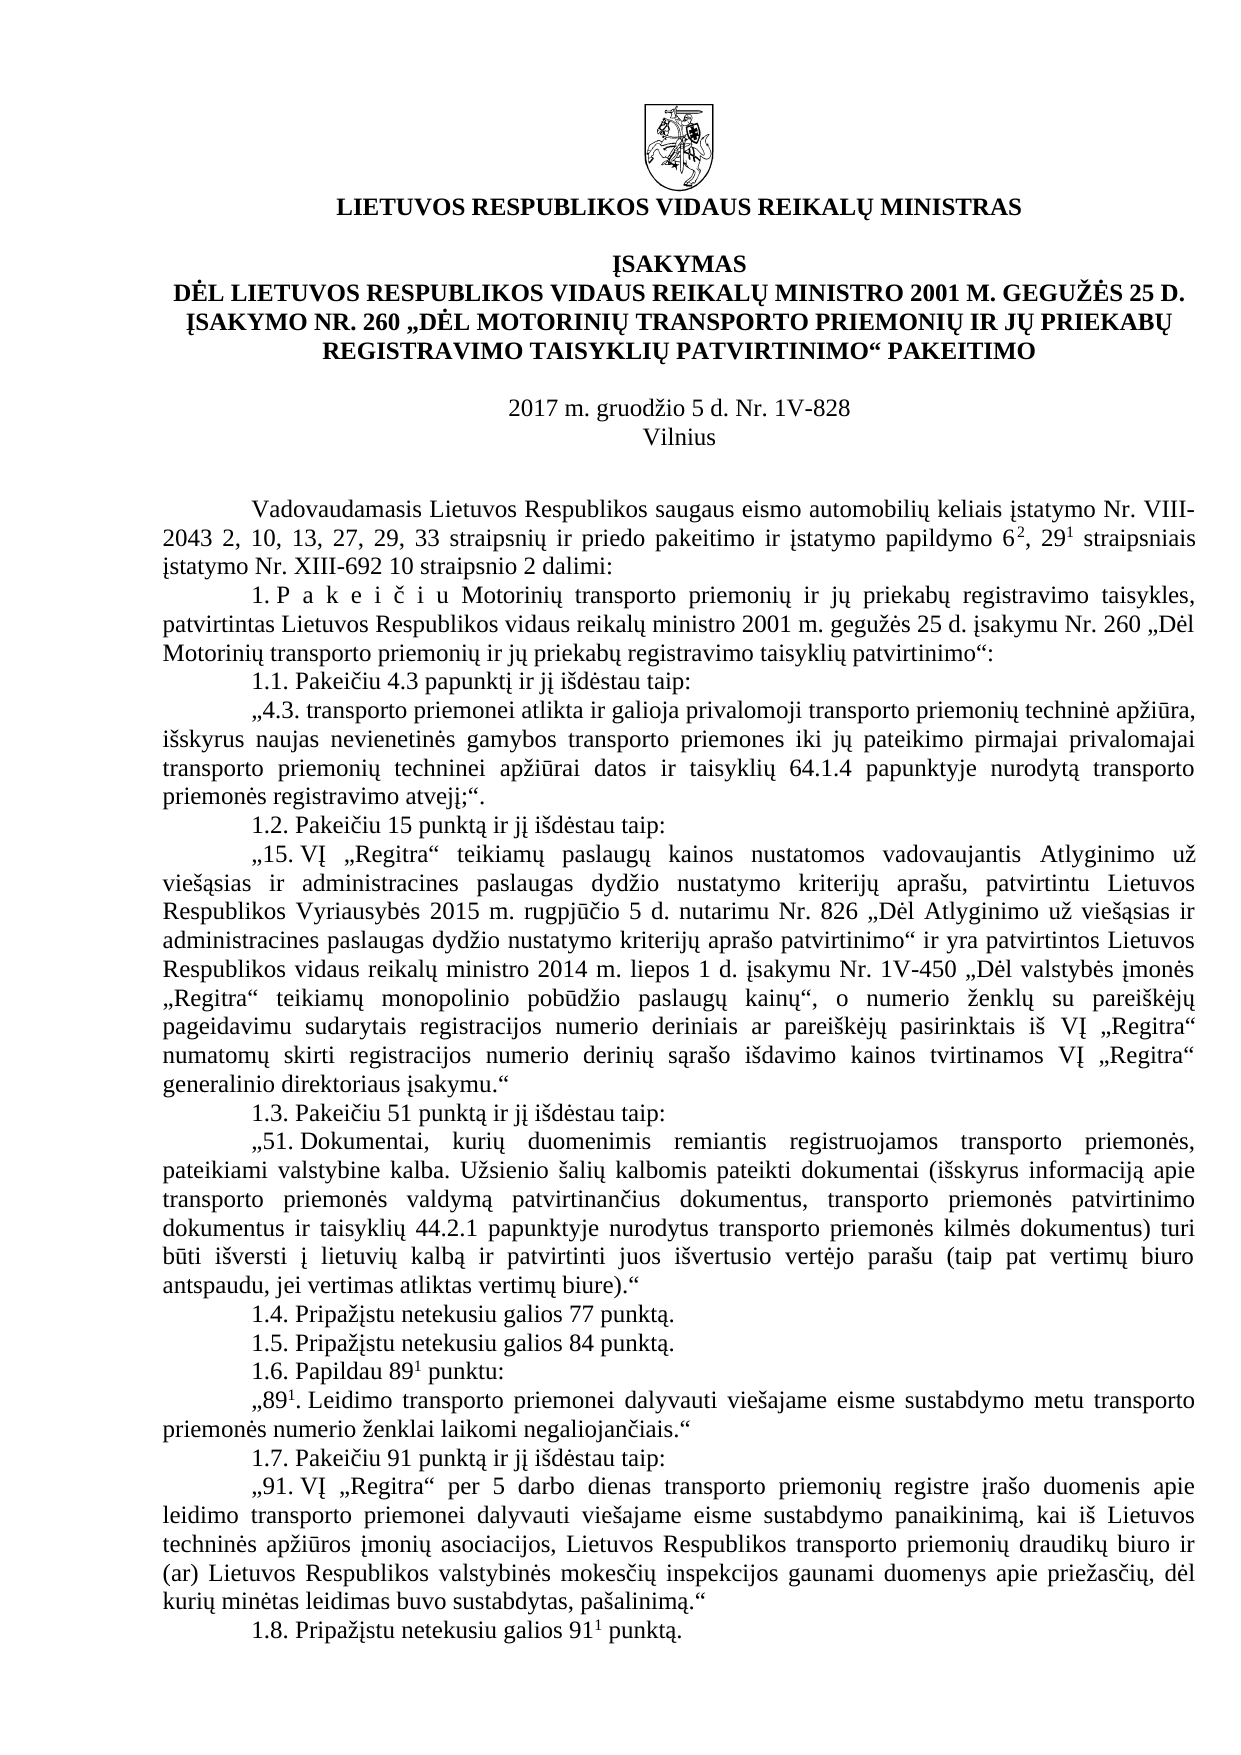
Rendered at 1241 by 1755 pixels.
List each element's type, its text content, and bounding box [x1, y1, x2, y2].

text 1.6. Papildau 891 punktu: [162, 1356, 1196, 1385]
text „91. VĮ „Regitra“ per 5 darbo dienas transporto priemonių registre įrašo duomenis apie leidimo transporto priemonei dalyvauti viešajame eisme sustabdymo panaikinimą, kai iš Lietuvos techninės apžiūros įmonių asociacijos, Lietuvos Respublikos transporto priemonių draudikų biuro ir (ar) Lietuvos Respublikos valstybinės mokesčių inspekcijos gaunami duomenys apie priežasčių, dėl kurių minėtas leidimas buvo sustabdytas, pašalinimą.“ [162, 1471, 1196, 1615]
text Vilnius [162, 422, 1196, 451]
text 1.1. Pakeičiu 4.3 papunktį ir jį išdėstau taip: [162, 666, 1196, 695]
text „891. Leidimo transporto priemonei dalyvauti viešajame eisme sustabdymo metu transporto priemonės numerio ženklai laikomi negaliojančiais.“ [162, 1385, 1196, 1443]
text 1.5. Pripažįstu netekusiu galios 84 punktą. [162, 1328, 1196, 1356]
text „51. Dokumentai, kurių duomenimis remiantis registruojamos transporto priemonės, pateikiami valstybine kalba. Užsienio šalių kalbomis pateikti dokumentai (išskyrus informaciją apie transporto priemonės valdymą patvirtinančius dokumentus, transporto priemonės patvirtinimo dokumentus ir taisyklių 44.2.1 papunktyje nurodytus transporto priemonės kilmės dokumentus) turi būti išversti į lietuvių kalbą ir patvirtinti juos išvertusio vertėjo parašu (taip pat vertimų biuro antspaudu, jei vertimas atliktas vertimų biure).“ [162, 1126, 1196, 1299]
text LIETUVOS RESPUBLIKOS VIDAUS REIKALŲ MINISTRAS [162, 192, 1196, 221]
text 1. P a k e i č i u Motorinių transporto priemonių ir jų priekabų registravimo taisykles, patvirtintas Lietuvos Respublikos vidaus reikalų ministro 2001 m. gegužės 25 d. įsakymu Nr. 260 „Dėl Motorinių transporto priemonių ir jų priekabų registravimo taisyklių patvirtinimo“: [162, 580, 1196, 666]
text 2017 m. gruodžio 5 d. Nr. 1V-828 [162, 393, 1196, 422]
text 1.7. Pakeičiu 91 punktą ir jį išdėstau taip: [162, 1443, 1196, 1471]
text „15. VĮ „Regitra“ teikiamų paslaugų kainos nustatomos vadovaujantis Atlyginimo už viešąsias ir administracines paslaugas dydžio nustatymo kriterijų aprašu, patvirtintu Lietuvos Respublikos Vyriausybės 2015 m. rugpjūčio 5 d. nutarimu Nr. 826 „Dėl Atlyginimo už viešąsias ir administracines paslaugas dydžio nustatymo kriterijų aprašo patvirtinimo“ ir yra patvirtintos Lietuvos Respublikos vidaus reikalų ministro 2014 m. liepos 1 d. įsakymu Nr. 1V-450 „Dėl valstybės įmonės „Regitra“ teikiamų monopolinio pobūdžio paslaugų kainų“, o numerio ženklų su pareiškėjų pageidavimu sudarytais registracijos numerio deriniais ar pareiškėjų pasirinktais iš VĮ „Regitra“ numatomų skirti registracijos numerio derinių sąrašo išdavimo kainos tvirtinamos VĮ „Regitra“ generalinio direktoriaus įsakymu.“ [162, 839, 1196, 1098]
text 1.2. Pakeičiu 15 punktą ir jį išdėstau taip: [162, 810, 1196, 839]
text ĮSAKYMAS [162, 249, 1196, 278]
text 1.4. Pripažįstu netekusiu galios 77 punktą. [162, 1299, 1196, 1328]
text 1.3. Pakeičiu 51 punktą ir jį išdėstau taip: [162, 1098, 1196, 1126]
text DĖL LIETUVOS RESPUBLIKOS VIDAUS REIKALŲ MINISTRO 2001 M. GEGUŽĖS 25 D. ĮSAKYMO nR. 260 „DĖL MOTORINIŲ TRANSPORTO PRIEMONIŲ IR JŲ PRIEKABŲ REGISTRAVIMO TAISYKLIŲ PATVIRTINIMO“ PAKEITIMO [162, 278, 1196, 364]
text 1.8. Pripažįstu netekusiu galios 911 punktą. [162, 1615, 1196, 1644]
text „4.3. transporto priemonei atlikta ir galioja privalomoji transporto priemonių techninė apžiūra, išskyrus naujas nevienetinės gamybos transporto priemones iki jų pateikimo pirmajai privalomajai transporto priemonių techninei apžiūrai datos ir taisyklių 64.1.4 papunktyje nurodytą transporto priemonės registravimo atvejį;“. [162, 695, 1196, 810]
text Vadovaudamasis Lietuvos Respublikos saugaus eismo automobilių keliais įstatymo Nr. VIII-2043 2, 10, 13, 27, 29, 33 straipsnių ir priedo pakeitimo ir įstatymo papildymo 62, 291 straipsniais įstatymo Nr. XIII-692 10 straipsnio 2 dalimi: [162, 494, 1196, 580]
